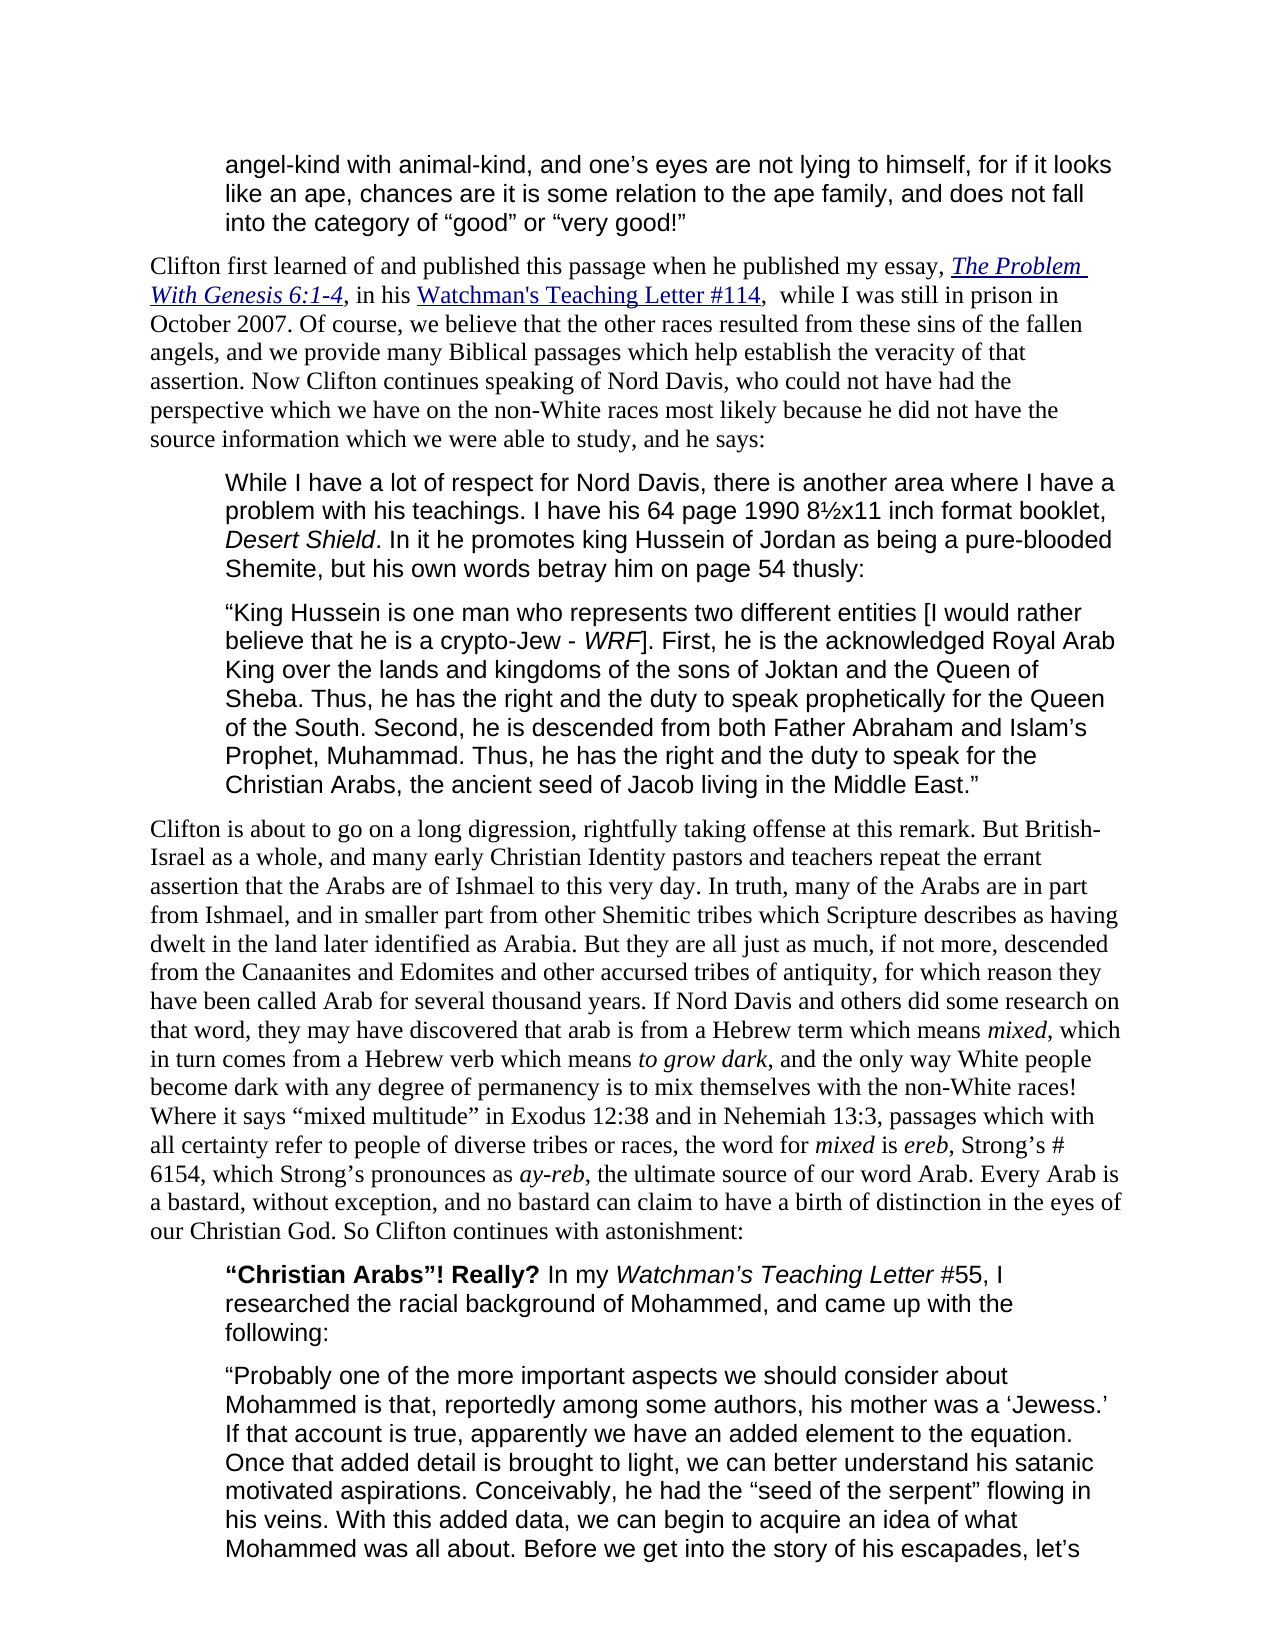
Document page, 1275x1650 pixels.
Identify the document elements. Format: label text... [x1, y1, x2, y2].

text Clifton first learned of and published this passage when he published my essay, The Problem With Genesis 6:1-4, in his Watchman's Teaching Letter #114, while I was still in prison in October 2007. Of course, we believe that the other races resulted from these sins of the fallen angels, and we provide many Biblical passages which help establish the veracity of that assertion. Now Clifton continues speaking of Nord Davis, who could not have had the perspective which we have on the non-White races most likely because he did not have the source information which we were able to study, and he says: [150, 251, 1125, 452]
text “Probably one of the more important aspects we should consider about Mohammed is that, reportedly among some authors, his mother was a ‘Jewess.’ If that account is true, apparently we have an added element to the equation. Once that added detail is brought to light, we can better understand his satanic motivated aspirations. Conceivably, he had the “seed of the serpent” flowing in his veins. With this added data, we can begin to acquire an idea of what Mohammed was all about. Before we get into the story of his escapades, let’s [225, 1361, 1125, 1562]
text While I have a lot of respect for Nord Davis, there is another area where I have a problem with his teachings. I have his 64 page 1990 8½x11 inch format booklet, Desert Shield. In it he promotes king Hussein of Jordan as being a pure-blooded Shemite, but his own words betray him on page 54 thusly: [225, 467, 1125, 582]
text “King Hussein is one man who represents two different entities [I would rather believe that he is a crypto-Jew - WRF]. First, he is the acknowledged Royal Arab King over the lands and kingdoms of the sons of Joktan and the Queen of Sheba. Thus, he has the right and the duty to speak prophetically for the Queen of the South. Second, he is descended from both Father Abraham and Islam’s Prophet, Muhammad. Thus, he has the right and the duty to speak for the Christian Arabs, the ancient seed of Jacob living in the Middle East.” [225, 597, 1125, 799]
text Clifton is about to go on a long digression, rightfully taking offense at this remark. But British-Israel as a whole, and many early Christian Identity pastors and teachers repeat the errant assertion that the Arabs are of Ishmael to this very day. In truth, many of the Arabs are in part from Ishmael, and in smaller part from other Shemitic tribes which Scripture describes as having dwelt in the land later identified as Arabia. But they are all just as much, if not more, descended from the Canaanites and Edomites and other accursed tribes of antiquity, for which reason they have been called Arab for several thousand years. If Nord Davis and others did some research on that word, they may have discovered that arab is from a Hebrew term which means mixed, which in turn comes from a Hebrew verb which means to grow dark, and the only way White people become dark with any degree of permanency is to mix themselves with the non-White races! Where it says “mixed multitude” in Exodus 12:38 and in Nehemiah 13:3, passages which with all certainty refer to people of diverse tribes or races, the word for mixed is ereb, Strong’s # 6154, which Strong’s pronounces as ay-reb, the ultimate source of our word Arab. Every Arab is a bastard, without exception, and no bastard can claim to have a birth of distinction in the eyes of our Christian God. So Clifton continues with astonishment: [150, 814, 1125, 1245]
text angel-kind with animal-kind, and one’s eyes are not lying to himself, for if it looks like an ape, chances are it is some relation to the ape family, and does not fall into the category of “good” or “very good!” [225, 150, 1125, 236]
text “Christian Arabs”! Really? In my Watchman’s Teaching Letter #55, I researched the racial background of Mohammed, and came up with the following: [225, 1260, 1125, 1346]
